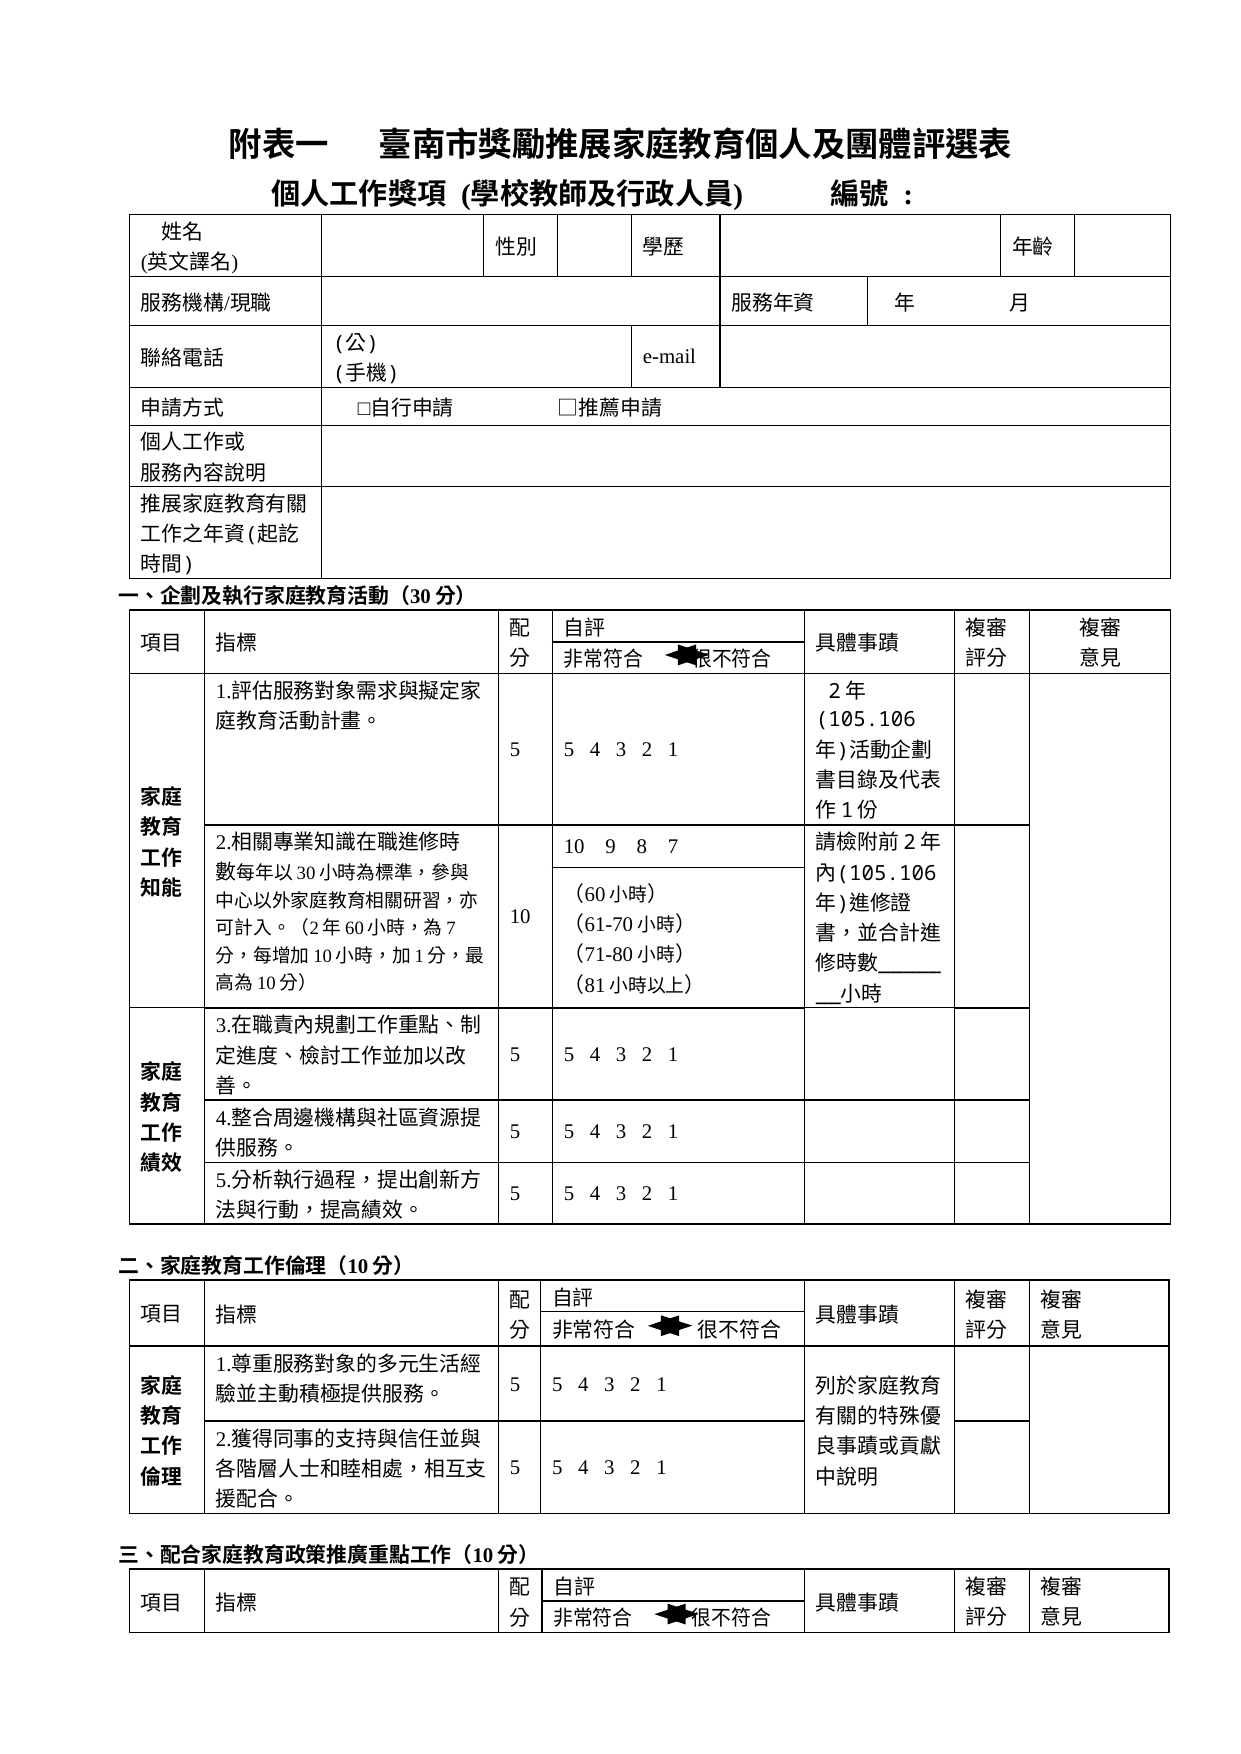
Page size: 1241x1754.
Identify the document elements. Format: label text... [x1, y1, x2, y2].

table_cell 5 4 3 2 1 [553, 1009, 804, 1099]
table_header 複審 意見 [1030, 1281, 1168, 1345]
table_header 複審 評分 [955, 1570, 1029, 1632]
table_cell 5 [499, 1101, 552, 1161]
text 個人工作獎項 (學校教師及行政人員) 編號 : [118, 166, 1122, 214]
table_header 自評 [553, 611, 804, 641]
table_cell 5 [499, 1347, 540, 1420]
table_cell 4.整合周邊機構與社區資源提 供服務。 [205, 1101, 498, 1161]
table_cell [955, 1101, 1029, 1161]
table_cell 5.分析執行過程，提出創新方 法與行動，提高績效。 [205, 1163, 498, 1223]
table_cell [955, 1009, 1029, 1099]
table_cell [955, 674, 1029, 824]
table_cell [955, 1347, 1029, 1420]
table_header 複審 評分 [955, 611, 1029, 673]
table_header 項目 [130, 611, 204, 673]
table_cell 2.相關專業知識在職進修時 數每年以30小時為標準，參與中心以外家庭教育相關研習，亦可計入。（2年60小時，為7分，每增加10小時，加1分，最高為10分） [205, 826, 498, 1007]
table_cell [955, 1163, 1029, 1223]
table_cell 5 4 3 2 1 [553, 674, 804, 824]
text 三、配合家庭教育政策推廣重點工作（10分） [118, 1538, 1122, 1568]
table_cell 5 4 3 2 1 [553, 1101, 804, 1161]
table_cell 5 4 3 2 1 [541, 1347, 804, 1420]
table_header 自評 [543, 1570, 804, 1600]
table_header 具體事蹟 [805, 1570, 954, 1632]
table_header [322, 215, 483, 276]
text 一、企劃及執行家庭教育活動（30分） [118, 579, 1122, 609]
table_cell 家庭教育工作倫理 [130, 1347, 204, 1512]
table_cell e-mail [632, 326, 719, 387]
table_cell 個人工作或 服務內容說明 [130, 426, 321, 486]
table_cell [955, 1422, 1029, 1512]
table_cell 推展家庭教育有關工作之年資(起訖時間) [130, 487, 321, 578]
table_cell 列於家庭教育有關的特殊優良事蹟或貢獻中說明 [805, 1347, 954, 1512]
table_cell 5 4 3 2 1 [541, 1422, 804, 1512]
text 二、家庭教育工作倫理（10分） [118, 1249, 1122, 1279]
table_header 複審 評分 [955, 1281, 1029, 1345]
table_cell 年 月 [868, 277, 1170, 325]
table_header [721, 215, 1000, 276]
table_cell [1030, 674, 1170, 1223]
table_cell [322, 487, 1170, 578]
table_cell 5 [499, 674, 552, 824]
table_header 年齡 [1001, 215, 1074, 276]
table_cell （60小時） （61-70小時） （71-80小時） （81小時以上） [553, 868, 804, 1007]
table_cell 非常符合 很不符合 [543, 1602, 804, 1632]
table_cell [322, 277, 719, 325]
table_cell 申請方式 [130, 388, 321, 424]
table_header 配分 [499, 1570, 541, 1632]
table_cell 聯絡電話 [130, 326, 321, 387]
table_cell 5 [499, 1009, 552, 1099]
table_cell [955, 826, 1029, 1007]
table_header 性別 [484, 215, 557, 276]
table_header 自評 [541, 1281, 804, 1311]
table_cell 3.在職責內規劃工作重點、制 定進度、檢討工作並加以改 善。 [205, 1009, 498, 1099]
table_header 具體事蹟 [805, 611, 954, 673]
table_cell [721, 326, 1170, 387]
table_cell □自行申請 □推薦申請 [322, 388, 1170, 424]
table_cell 10 9 8 7 [553, 826, 804, 866]
table_cell [1030, 1347, 1168, 1512]
table_cell [805, 1163, 954, 1223]
table_cell 1.尊重服務對象的多元生活經驗並主動積極提供服務。 [205, 1347, 498, 1420]
table_cell 2年(105.106 年)活動企劃 書目錄及代表 作1份 [805, 674, 954, 824]
table_header 配分 [499, 1281, 540, 1345]
table_cell 1.評估服務對象需求與擬定家庭教育活動計畫。 [205, 674, 498, 824]
table_cell 5 [499, 1163, 552, 1223]
text 附表一 臺南市獎勵推展家庭教育個人及團體評選表 [118, 118, 1122, 166]
table_header 具體事蹟 [805, 1281, 954, 1345]
table_header 姓名 (英文譯名) [130, 215, 321, 276]
table_cell 服務年資 [721, 277, 867, 325]
table_header 學歷 [632, 215, 719, 276]
table_header 配分 [499, 611, 552, 673]
table_cell 家庭教育工作知能 [130, 674, 204, 1007]
table_header 項目 [130, 1281, 204, 1345]
table_cell [805, 1101, 954, 1161]
table_cell [805, 1008, 954, 1099]
table_cell 家庭教育工作績效 [130, 1008, 204, 1223]
table_cell 非常符合 很不符合 [553, 643, 804, 673]
table_cell 非常符合 很不符合 [541, 1312, 804, 1345]
table_cell 10 [499, 826, 552, 1007]
table_cell (公) (手機) [322, 326, 631, 387]
table_cell 5 4 3 2 1 [553, 1163, 804, 1223]
table_cell [322, 426, 1170, 486]
table_header 項目 [130, 1570, 204, 1632]
table_cell 2.獲得同事的支持與信任並與各階層人士和睦相處，相互支援配合。 [205, 1422, 498, 1512]
table_header 複審 意見 [1030, 1570, 1168, 1632]
table_cell 服務機構/現職 [130, 277, 321, 325]
table_header [1075, 215, 1170, 276]
table_header 複審 意見 [1030, 611, 1170, 673]
table_cell 請檢附前2年內(105.106年)進修證書，並合計進修時數_______小時 [805, 826, 954, 1007]
table_header [558, 215, 631, 276]
table_header 指標 [205, 1281, 498, 1345]
table_header 指標 [205, 1570, 498, 1632]
table_header 指標 [205, 611, 498, 673]
table_cell 5 [499, 1422, 540, 1512]
